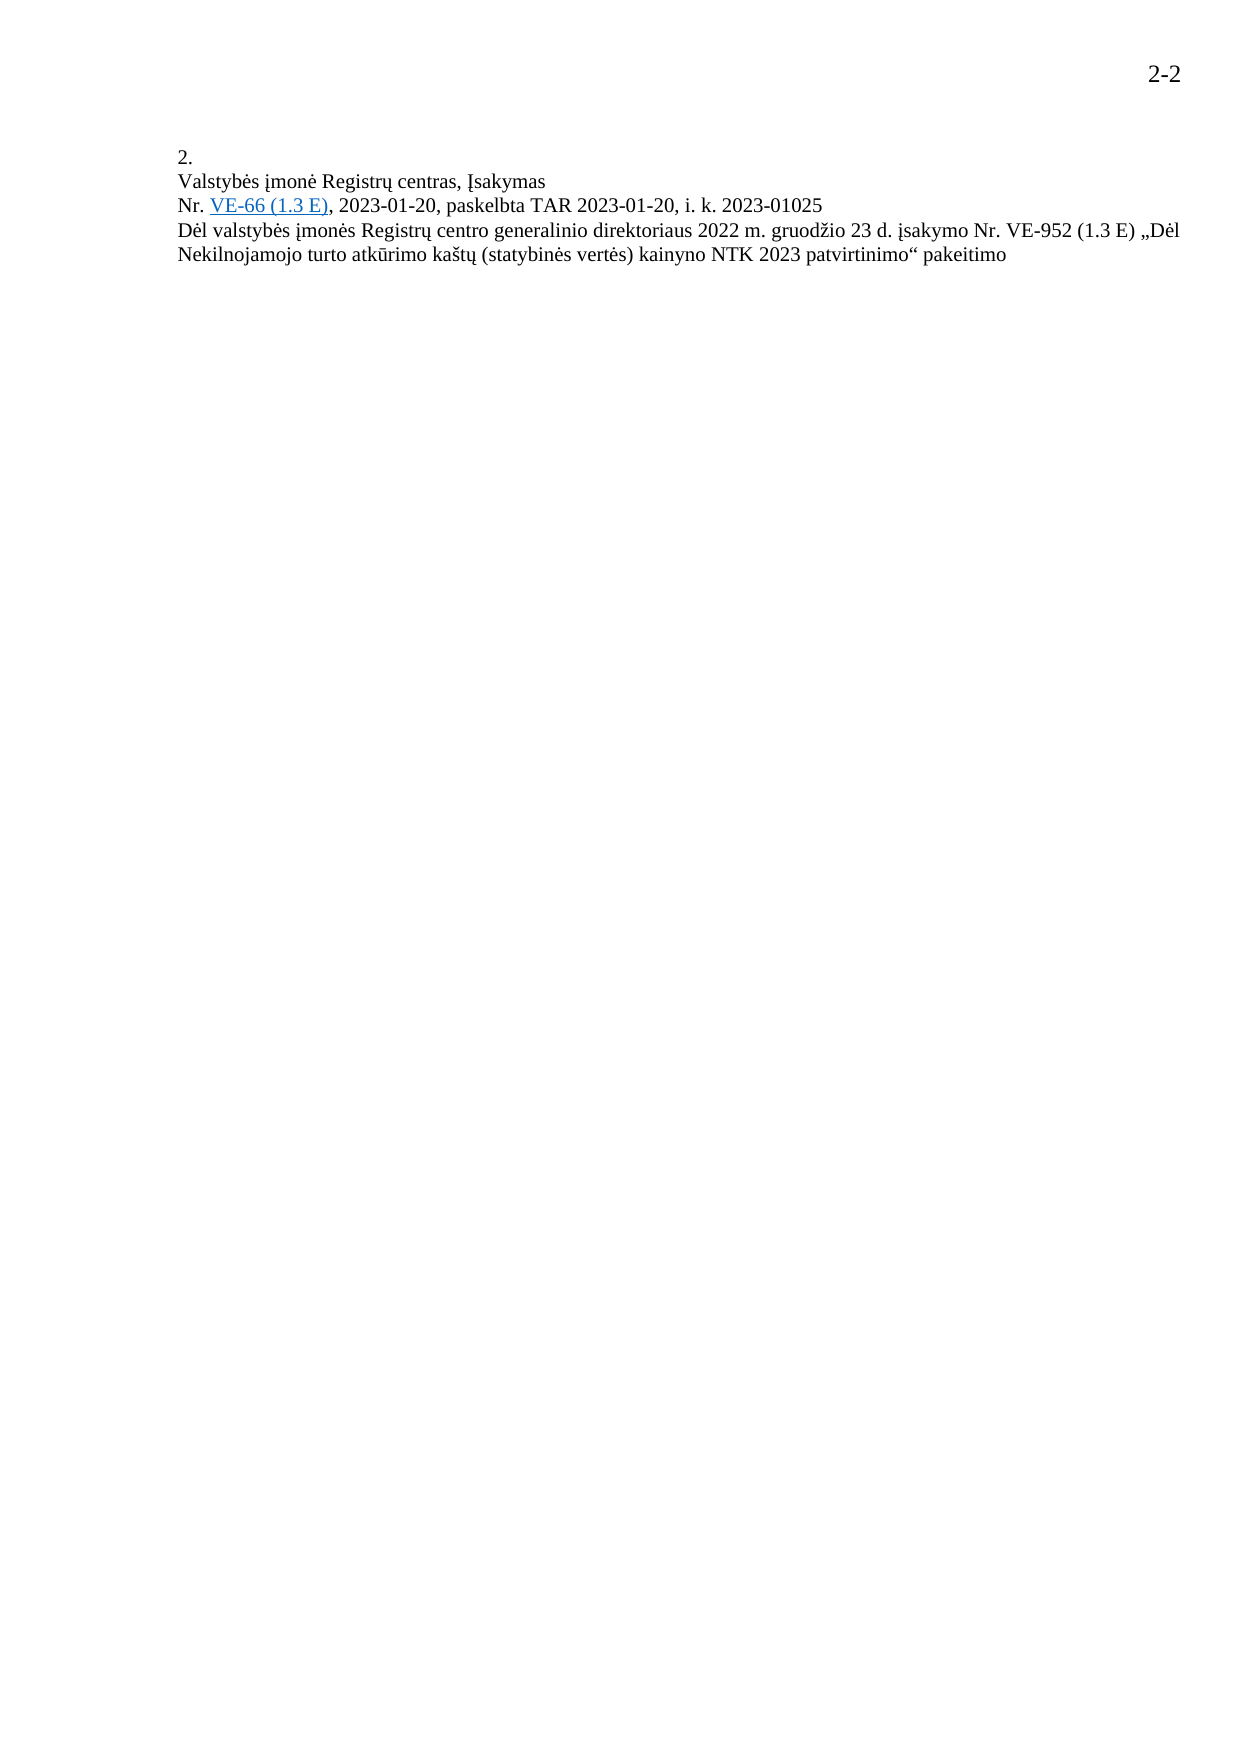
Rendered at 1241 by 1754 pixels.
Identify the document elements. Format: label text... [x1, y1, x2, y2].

text Dėl valstybės įmonės Registrų centro generalinio direktoriaus 2022 m. gruodžio 23 d. įsakymo Nr. VE-952 (1.3 E) „Dėl Nekilnojamojo turto atkūrimo kaštų (statybinės vertės) kainyno NTK 2023 patvirtinimo“ pakeitimo [177, 217, 1181, 266]
text Valstybės įmonė Registrų centras, Įsakymas [177, 169, 1181, 193]
text Nr. VE-66 (1.3 E), 2023-01-20, paskelbta TAR 2023-01-20, i. k. 2023-01025 [177, 193, 1181, 217]
text 2. [177, 145, 1181, 169]
